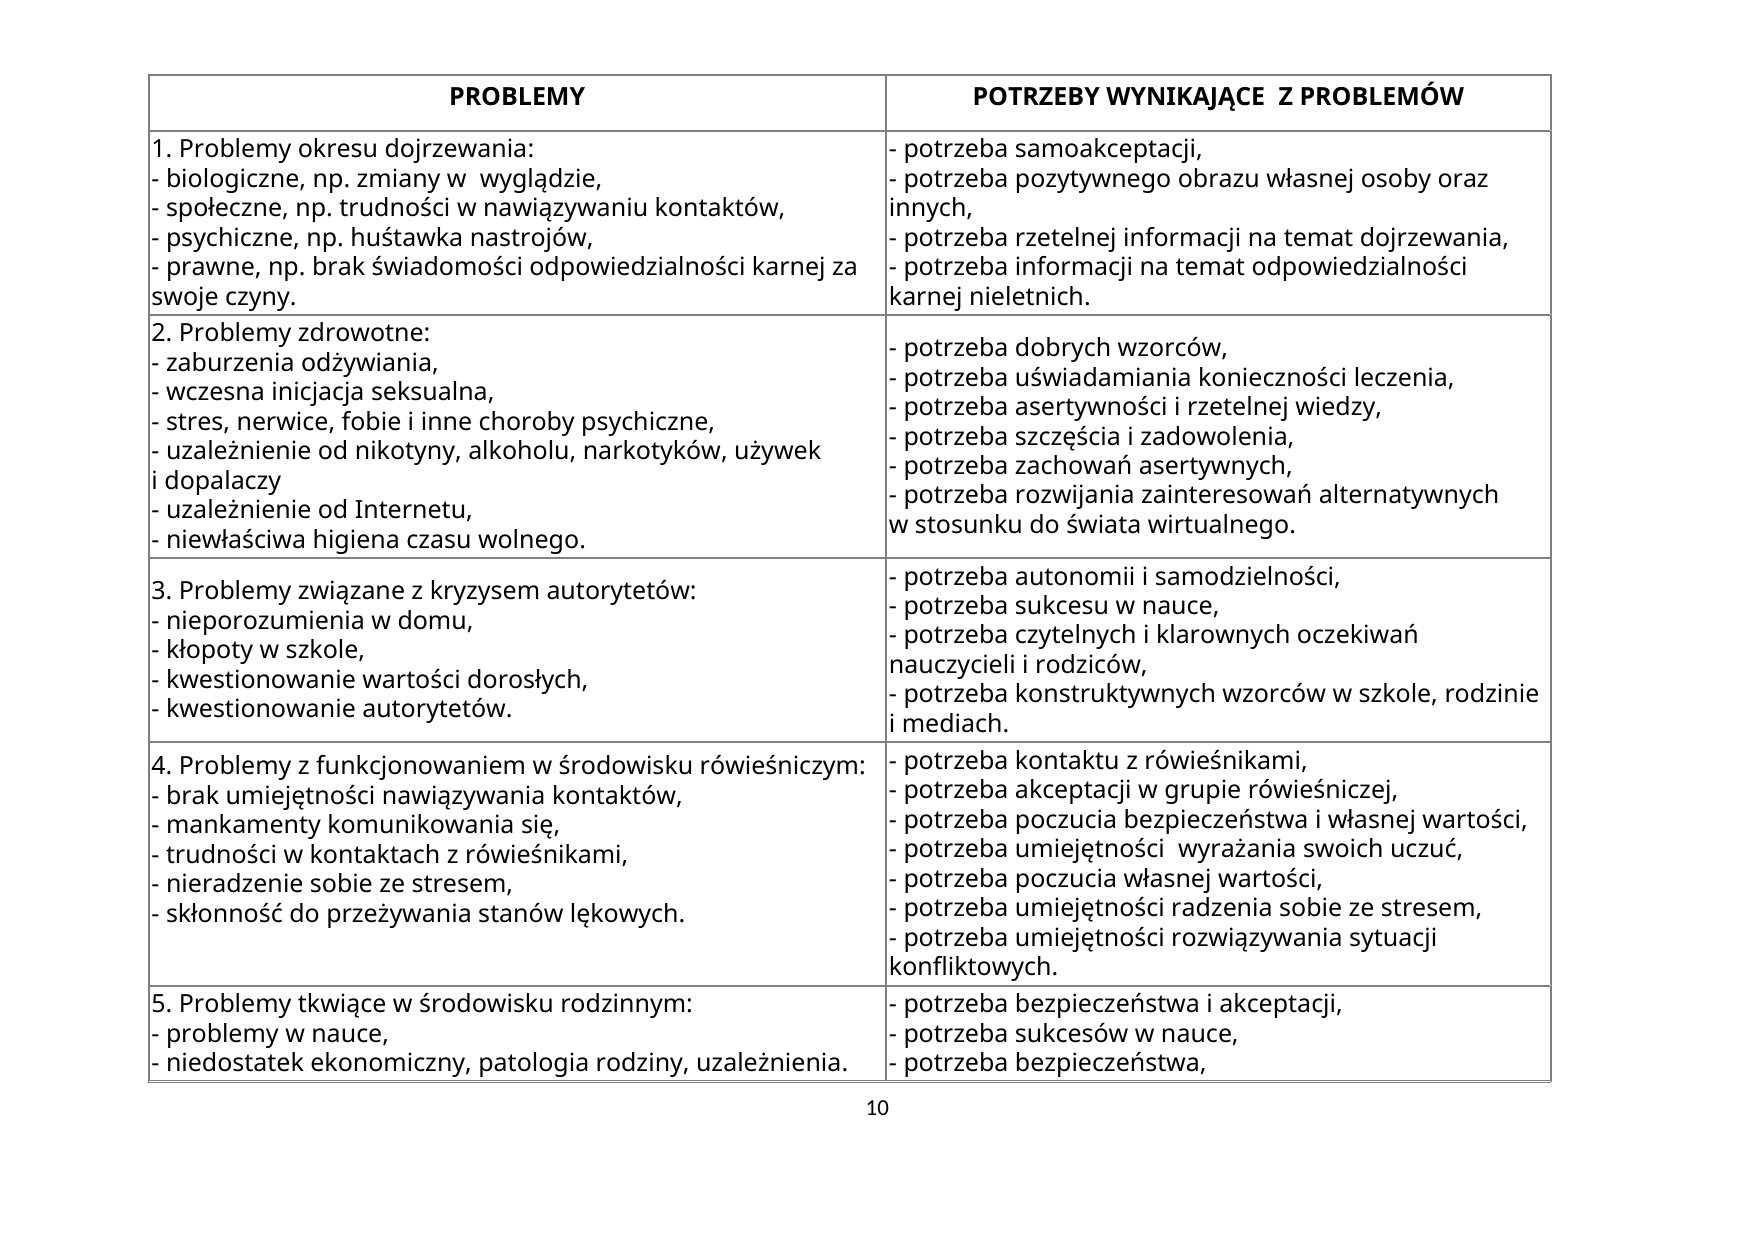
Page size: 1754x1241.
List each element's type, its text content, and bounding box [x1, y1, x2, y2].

table_cell 4. Problemy z funkcjonowaniem w środowisku rówieśniczym: - brak umiejętności nawiązywania kontaktów, - mankamenty komunikowania się, - trudności w kontaktach z rówieśnikami, - nieradzenie sobie ze stresem, - skłonność do przeżywania stanów lękowych. [150, 743, 885, 984]
table_cell 2. Problemy zdrowotne: - zaburzenia odżywiania, - wczesna inicjacja seksualna, - stres, nerwice, fobie i inne choroby psychiczne, - uzależnienie od nikotyny, alkoholu, narkotyków, używek i dopalaczy - uzależnienie od Internetu, - niewłaściwa higiena czasu wolnego. [150, 316, 885, 557]
table_cell - potrzeba kontaktu z rówieśnikami, - potrzeba akceptacji w grupie rówieśniczej, - potrzeba poczucia bezpieczeństwa i własnej wartości, - potrzeba umiejętności wyrażania swoich uczuć, - potrzeba poczucia własnej wartości, - potrzeba umiejętności radzenia sobie ze stresem, - potrzeba umiejętności rozwiązywania sytuacji konfliktowych. [887, 743, 1550, 984]
table_cell 3. Problemy związane z kryzysem autorytetów: - nieporozumienia w domu, - kłopoty w szkole, - kwestionowanie wartości dorosłych, - kwestionowanie autorytetów. [150, 559, 885, 741]
table_cell - potrzeba samoakceptacji, - potrzeba pozytywnego obrazu własnej osoby oraz innych, - potrzeba rzetelnej informacji na temat dojrzewania, - potrzeba informacji na temat odpowiedzialności karnej nieletnich. [887, 132, 1550, 314]
table_header POTRZEBY WYNIKAJĄCE Z PROBLEMÓW [887, 76, 1550, 129]
table_cell 1. Problemy okresu dojrzewania: - biologiczne, np. zmiany w wyglądzie, - społeczne, np. trudności w nawiązywaniu kontaktów, - psychiczne, np. huśtawka nastrojów, - prawne, np. brak świadomości odpowiedzialności karnej za swoje czyny. [150, 132, 885, 314]
table_cell - potrzeba bezpieczeństwa i akceptacji, - potrzeba sukcesów w nauce, - potrzeba bezpieczeństwa, [887, 987, 1550, 1080]
table_cell - potrzeba dobrych wzorców, - potrzeba uświadamiania konieczności leczenia, - potrzeba asertywności i rzetelnej wiedzy, - potrzeba szczęścia i zadowolenia, - potrzeba zachowań asertywnych, - potrzeba rozwijania zainteresowań alternatywnych w stosunku do świata wirtualnego. [887, 316, 1550, 557]
table_cell - potrzeba autonomii i samodzielności, - potrzeba sukcesu w nauce, - potrzeba czytelnych i klarownych oczekiwań nauczycieli i rodziców, - potrzeba konstruktywnych wzorców w szkole, rodzinie i mediach. [887, 559, 1550, 741]
table_header PROBLEMY [150, 76, 885, 129]
table_cell 5. Problemy tkwiące w środowisku rodzinnym: - problemy w nauce, - niedostatek ekonomiczny, patologia rodziny, uzależnienia. [150, 987, 885, 1080]
